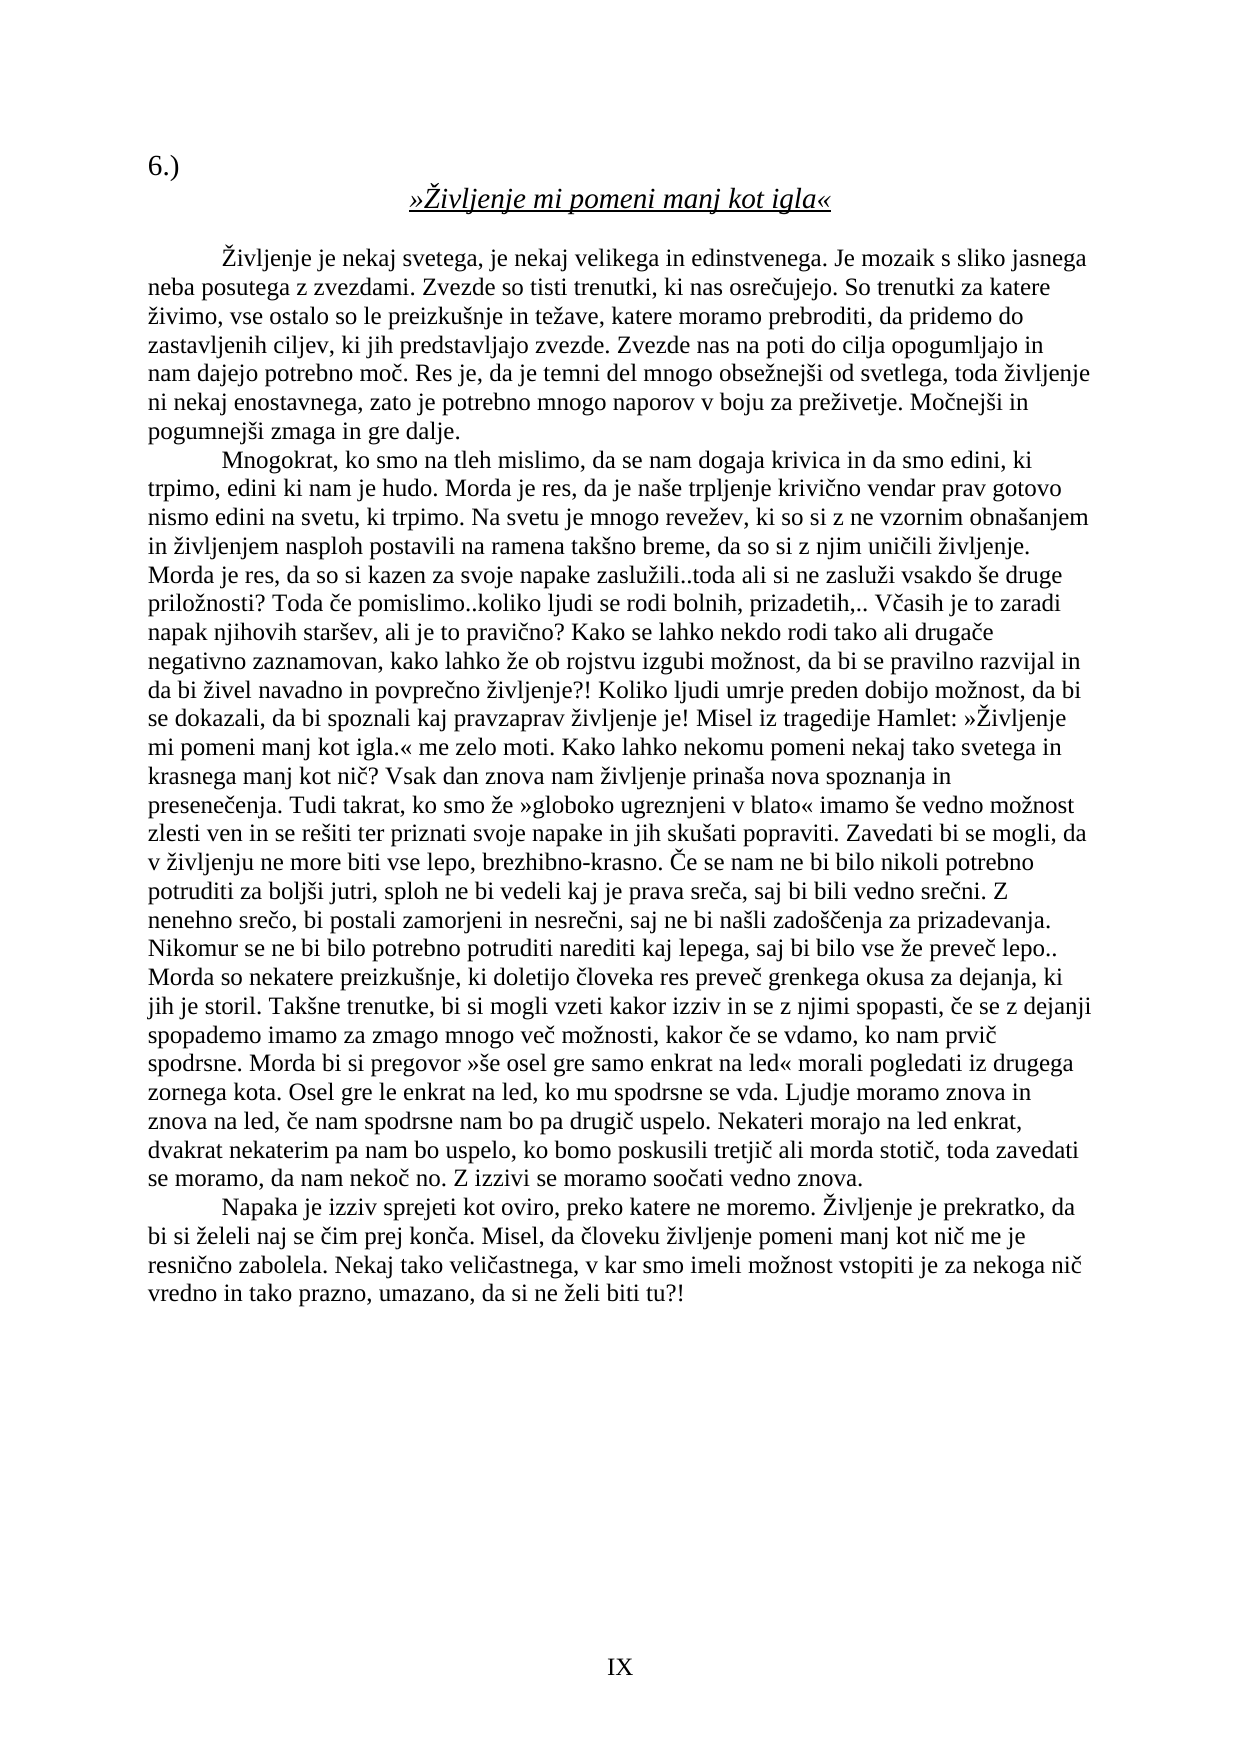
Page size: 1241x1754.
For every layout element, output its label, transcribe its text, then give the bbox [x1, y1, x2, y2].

text Življenje je nekaj svetega, je nekaj velikega in edinstvenega. Je mozaik s sliko jasnega neba posutega z zvezdami. Zvezde so tisti trenutki, ki nas osrečujejo. So trenutki za katere živimo, vse ostalo so le preizkušnje in težave, katere moramo prebroditi, da pridemo do zastavljenih ciljev, ki jih predstavljajo zvezde. Zvezde nas na poti do cilja opogumljajo in nam dajejo potrebno moč. Res je, da je temni del mnogo obsežnejši od svetlega, toda življenje ni nekaj enostavnega, zato je potrebno mnogo naporov v boju za preživetje. Močnejši in pogumnejši zmaga in gre dalje. [148, 243, 1093, 445]
text Mnogokrat, ko smo na tleh mislimo, da se nam dogaja krivica in da smo edini, ki trpimo, edini ki nam je hudo. Morda je res, da je naše trpljenje krivično vendar prav gotovo nismo edini na svetu, ki trpimo. Na svetu je mnogo revežev, ki so si z ne vzornim obnašanjem in življenjem nasploh postavili na ramena takšno breme, da so si z njim uničili življenje. Morda je res, da so si kazen za svoje napake zaslužili..toda ali si ne zasluži vsakdo še druge priložnosti? Toda če pomislimo..koliko ljudi se rodi bolnih, prizadetih,.. Včasih je to zaradi napak njihovih staršev, ali je to pravično? Kako se lahko nekdo rodi tako ali drugače negativno zaznamovan, kako lahko že ob rojstvu izgubi možnost, da bi se pravilno razvijal in da bi živel navadno in povprečno življenje?! Koliko ljudi umrje preden dobijo možnost, da bi se dokazali, da bi spoznali kaj pravzaprav življenje je! Misel iz tragedije Hamlet: »Življenje mi pomeni manj kot igla.« me zelo moti. Kako lahko nekomu pomeni nekaj tako svetega in krasnega manj kot nič? Vsak dan znova nam življenje prinaša nova spoznanja in presenečenja. Tudi takrat, ko smo že »globoko ugreznjeni v blato« imamo še vedno možnost zlesti ven in se rešiti ter priznati svoje napake in jih skušati popraviti. Zavedati bi se mogli, da v življenju ne more biti vse lepo, brezhibno-krasno. Če se nam ne bi bilo nikoli potrebno potruditi za boljši jutri, sploh ne bi vedeli kaj je prava sreča, saj bi bili vedno srečni. Z nenehno srečo, bi postali zamorjeni in nesrečni, saj ne bi našli zadoščenja za prizadevanja. Nikomur se ne bi bilo potrebno potruditi narediti kaj lepega, saj bi bilo vse že preveč lepo.. [148, 445, 1093, 962]
text 6.) [148, 148, 1093, 181]
text Napaka je izziv sprejeti kot oviro, preko katere ne moremo. Življenje je prekratko, da bi si želeli naj se čim prej konča. Misel, da človeku življenje pomeni manj kot nič me je resnično zabolela. Nekaj tako veličastnega, v kar smo imeli možnost vstopiti je za nekoga nič vredno in tako prazno, umazano, da si ne želi biti tu?! [148, 1192, 1093, 1307]
text Morda so nekatere preizkušnje, ki doletijo človeka res preveč grenkega okusa za dejanja, ki jih je storil. Takšne trenutke, bi si mogli vzeti kakor izziv in se z njimi spopasti, če se z dejanji spopademo imamo za zmago mnogo več možnosti, kakor če se vdamo, ko nam prvič spodrsne. Morda bi si pregovor »še osel gre samo enkrat na led« morali pogledati iz drugega zornega kota. Osel gre le enkrat na led, ko mu spodrsne se vda. Ljudje moramo znova in znova na led, če nam spodrsne nam bo pa drugič uspelo. Nekateri morajo na led enkrat, dvakrat nekaterim pa nam bo uspelo, ko bomo poskusili tretjič ali morda stotič, toda zavedati se moramo, da nam nekoč no. Z izzivi se moramo soočati vedno znova. [148, 962, 1093, 1192]
text »Življenje mi pomeni manj kot igla« [148, 181, 1093, 215]
